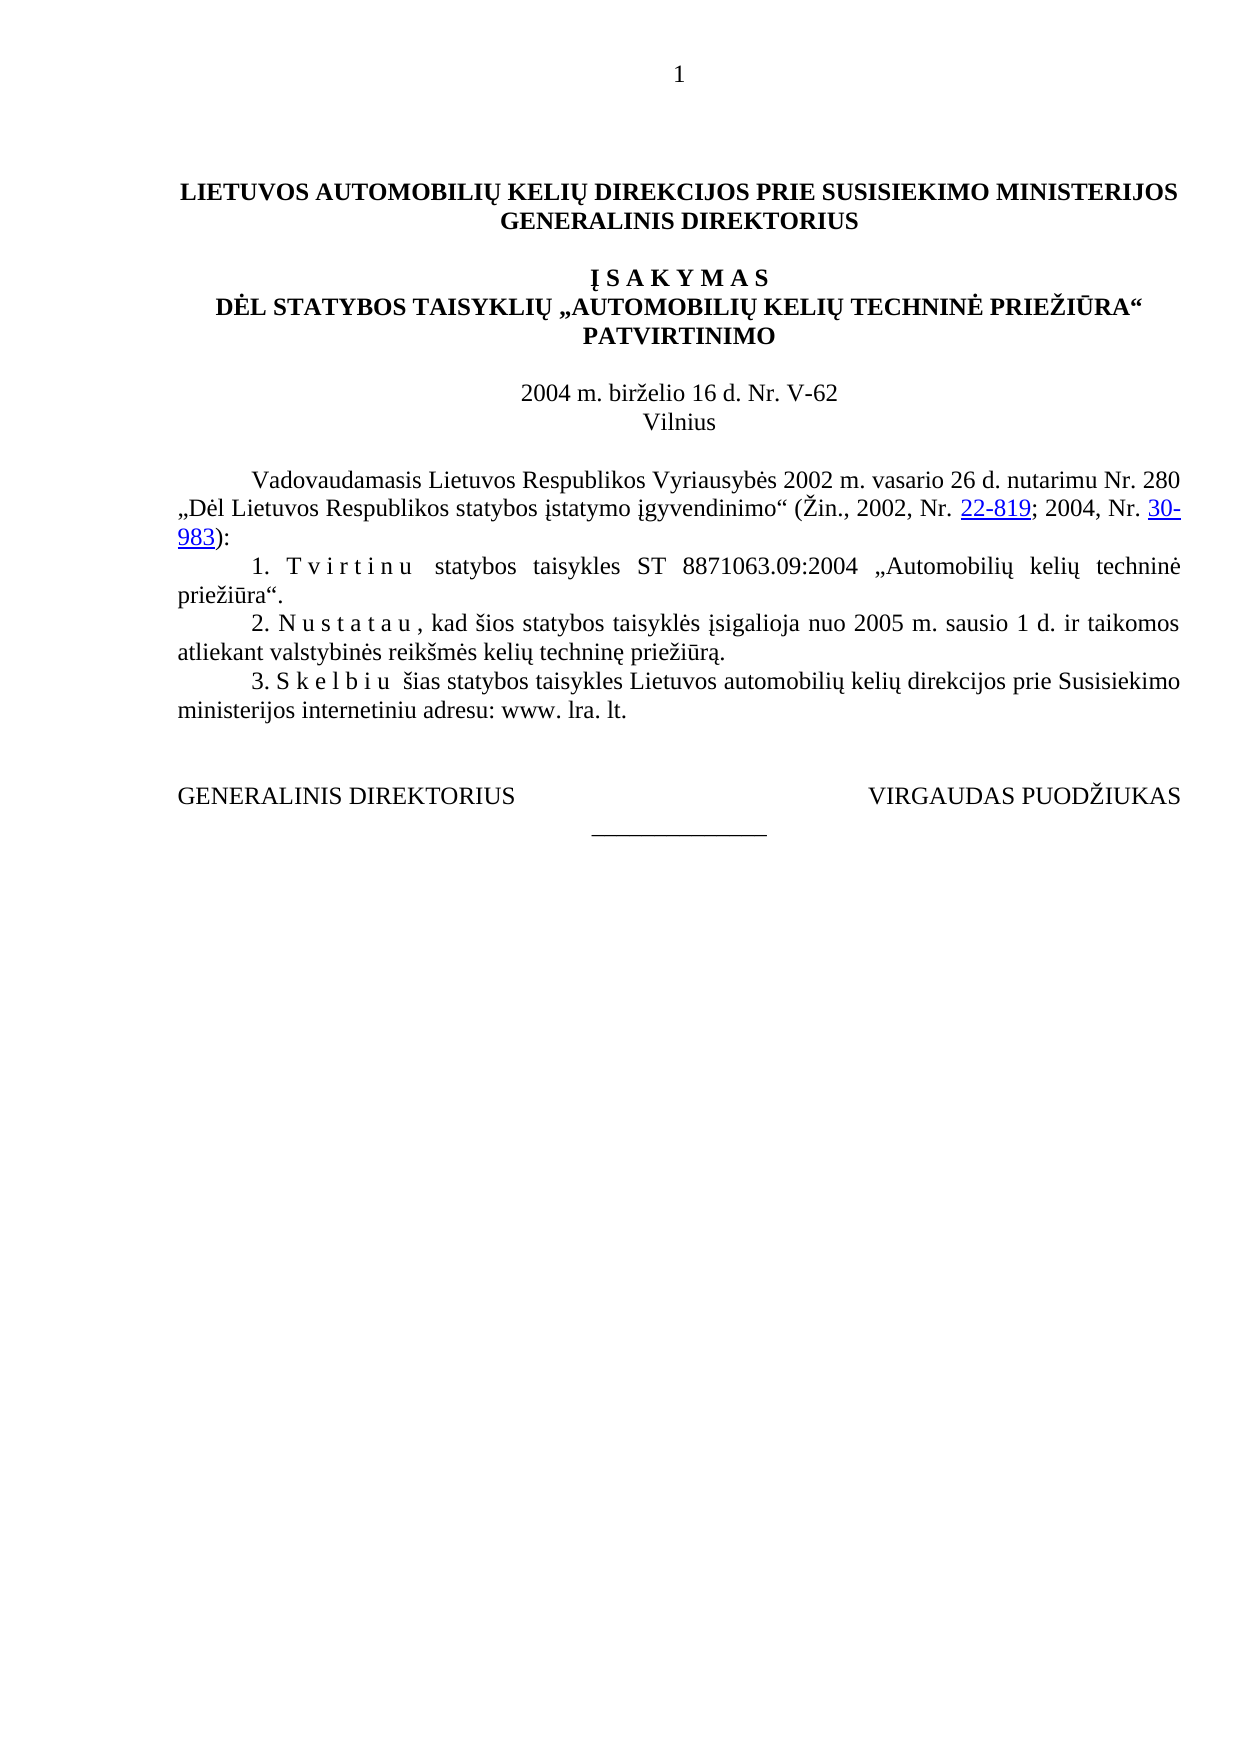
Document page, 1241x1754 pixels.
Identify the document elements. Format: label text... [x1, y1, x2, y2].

text Vilnius [177, 407, 1181, 436]
text 2004 m. birželio 16 d. Nr. V-62 [177, 378, 1181, 407]
text ______________ [177, 810, 1181, 838]
text Į S A K Y M A S [177, 263, 1181, 292]
text 2. Nustatau, kad šios statybos taisyklės įsigalioja nuo 2005 m. sausio 1 d. ir taikomos atliekant valstybinės reikšmės kelių techninę priežiūrą. [177, 608, 1181, 666]
text 1. Tvirtinu statybos taisykles ST 8871063.09:2004 „Automobilių kelių techninė priežiūra“. [177, 551, 1181, 608]
text DĖL STATYBOS TAISYKLIŲ „AUTOMOBILIŲ KELIŲ TECHNINĖ PRIEŽIŪRA“ PATVIRTINIMO [177, 292, 1181, 350]
text GENERALINIS DIREKTORIUS VIRGAUDAS PUODŽIUKAS [177, 781, 1181, 810]
text LIETUVOS AUTOMOBILIŲ KELIŲ DIREKCIJOS PRIE SUSISIEKIMO MINISTERIJOS GENERALINIS DIREKTORIUS [177, 177, 1181, 235]
text Vadovaudamasis Lietuvos Respublikos Vyriausybės 2002 m. vasario 26 d. nutarimu Nr. 280 „Dėl Lietuvos Respublikos statybos įstatymo įgyvendinimo“ (Žin., 2002, Nr. 22-819; 2004, Nr. 30-983): [177, 465, 1181, 551]
text 3.Skelbiu šias statybos taisykles Lietuvos automobilių kelių direkcijos prie Susisiekimo ministerijos internetiniu adresu: www. lra. lt. [177, 666, 1181, 723]
